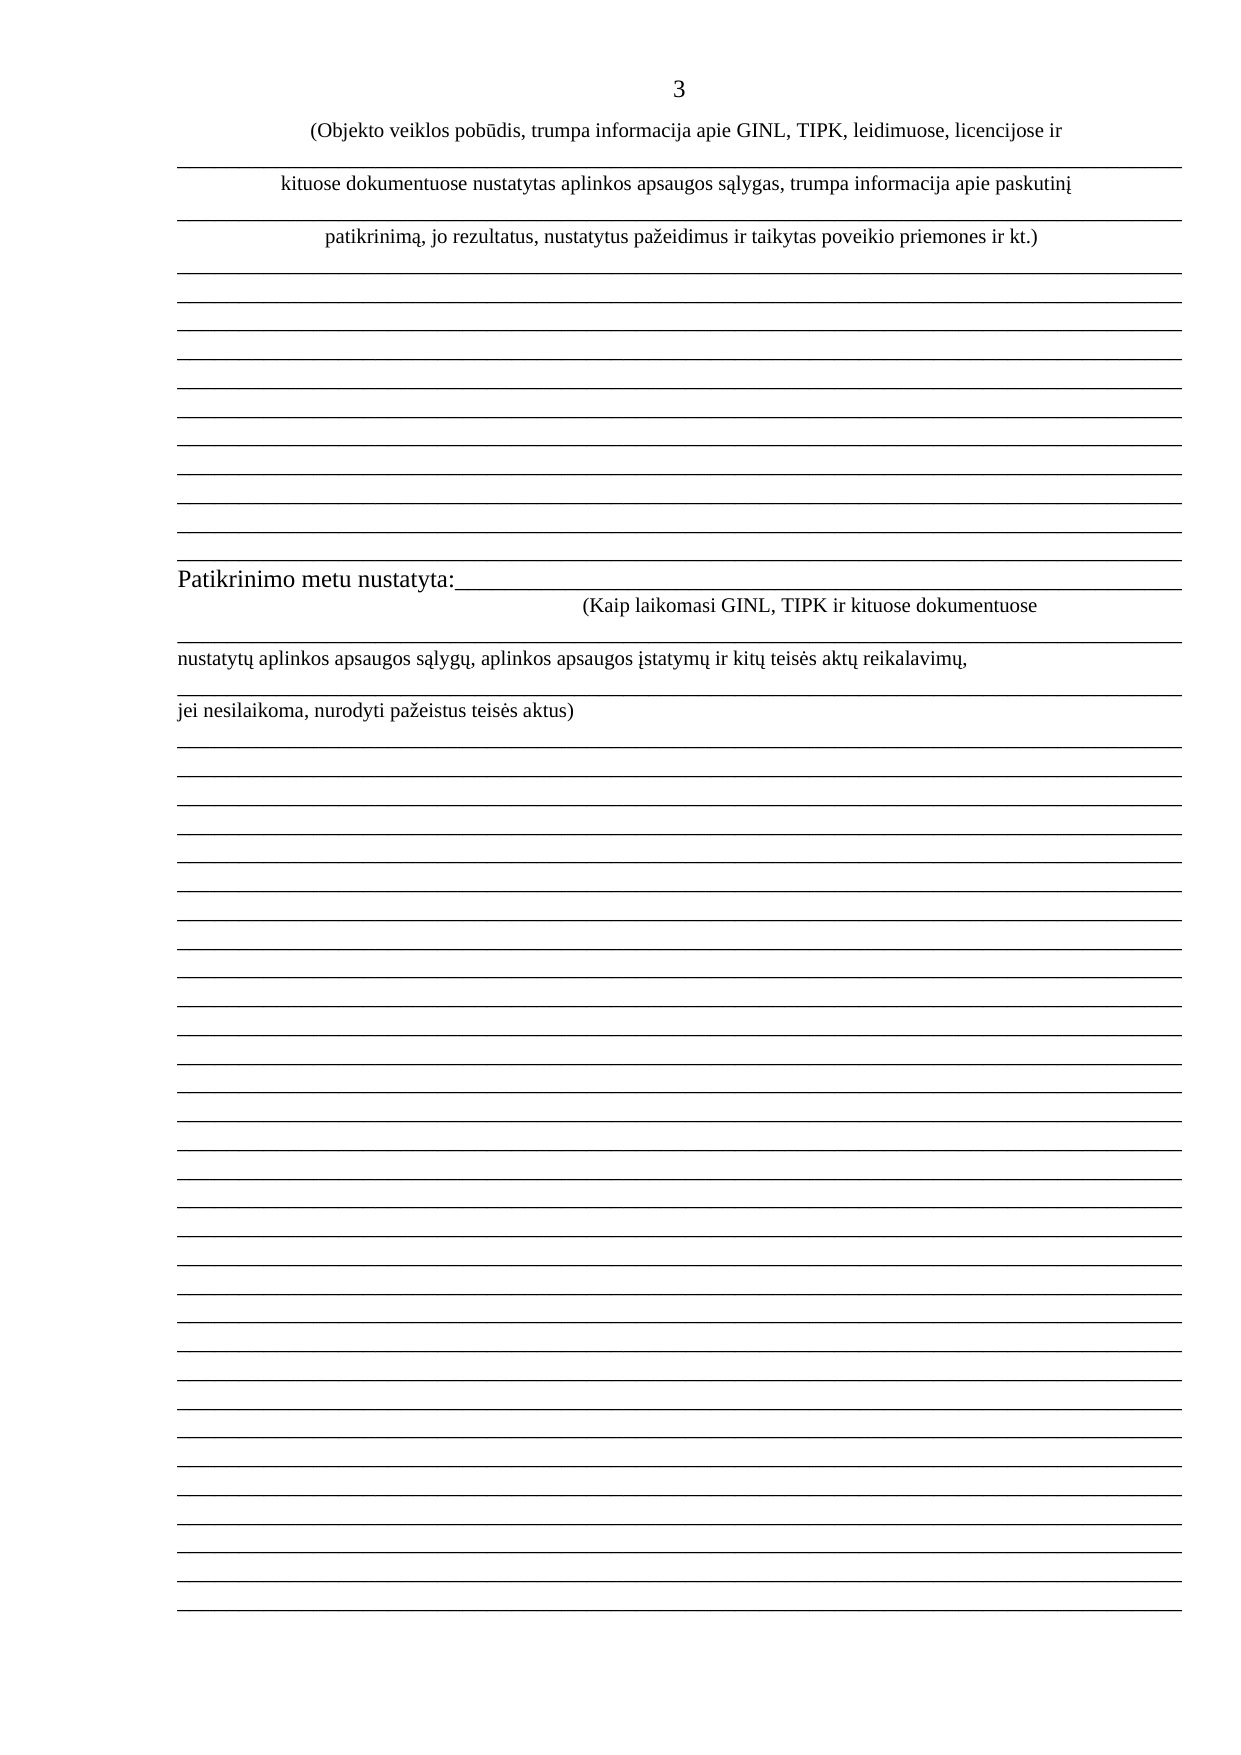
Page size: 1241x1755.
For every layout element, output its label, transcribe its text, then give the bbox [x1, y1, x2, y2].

text patikrinimą, jo rezultatus, nustatytus pažeidimus ir taikytas poveikio priemones ir kt.) [177, 224, 1181, 248]
text jei nesilaikoma, nurodyti pažeistus teisės aktus) [177, 698, 1181, 722]
text __ [177, 617, 1181, 642]
text __ [177, 670, 1181, 695]
text kituose dokumentuose nustatytas aplinkos apsaugos sąlygas, trumpa informacija apie paskutinį [177, 171, 1181, 195]
text nustatytų aplinkos apsaugos sąlygų, aplinkos apsaugos įstatymų ir kitų teisės aktų reikalavimų, [177, 646, 1181, 670]
text Patikrinimo metu nustatyta: [177, 564, 1181, 593]
text (Objekto veiklos pobūdis, trumpa informacija apie GINL, TIPK, leidimuose, licencijose ir [177, 118, 1181, 142]
text (Kaip laikomasi GINL, TIPK ir kituose dokumentuose [177, 593, 1181, 617]
